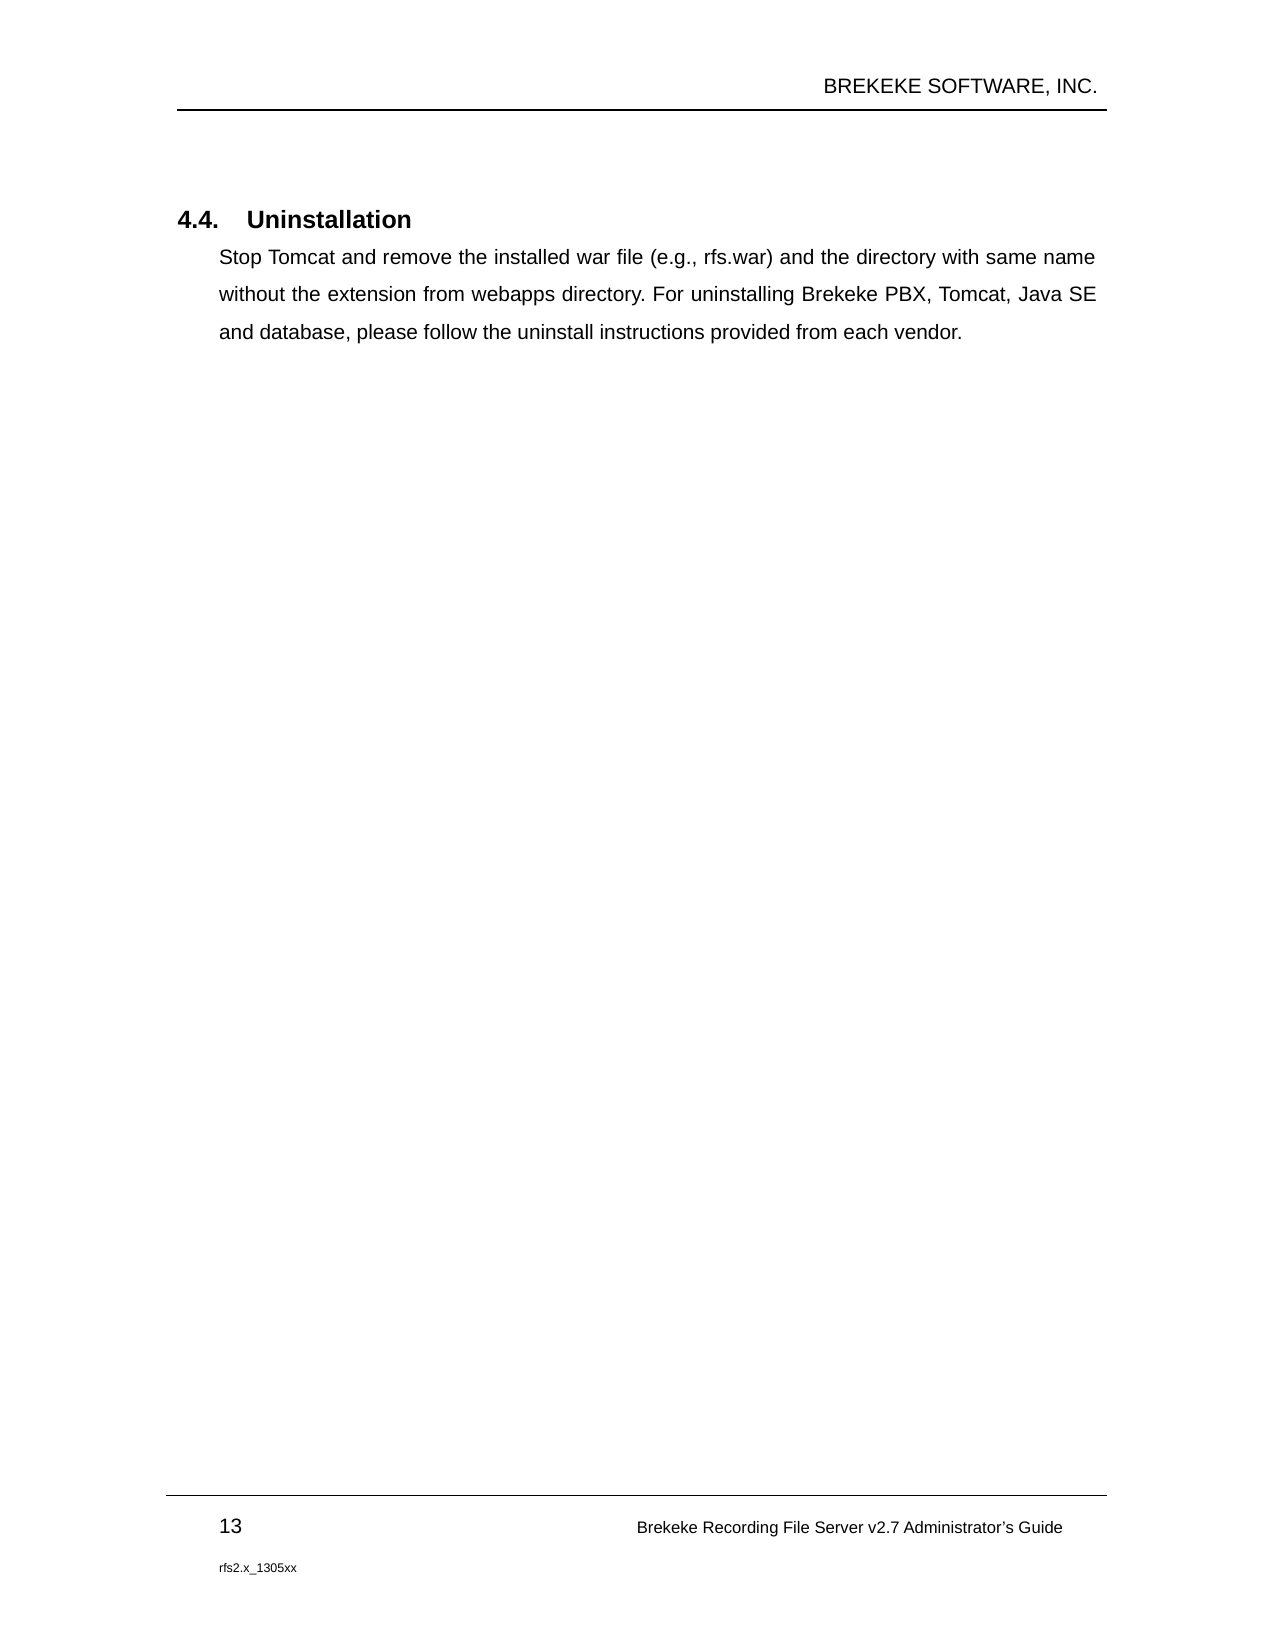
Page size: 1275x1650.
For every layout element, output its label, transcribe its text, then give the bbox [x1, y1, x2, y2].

subtitle Uninstallation [177, 201, 1098, 238]
text Stop Tomcat and remove the installed war file (e.g., rfs.war) and the directory with same name without the extension from webapps directory. For uninstalling Brekeke PBX, Tomcat, Java SE and database, please follow the uninstall instructions provided from each vendor. [219, 238, 1098, 351]
